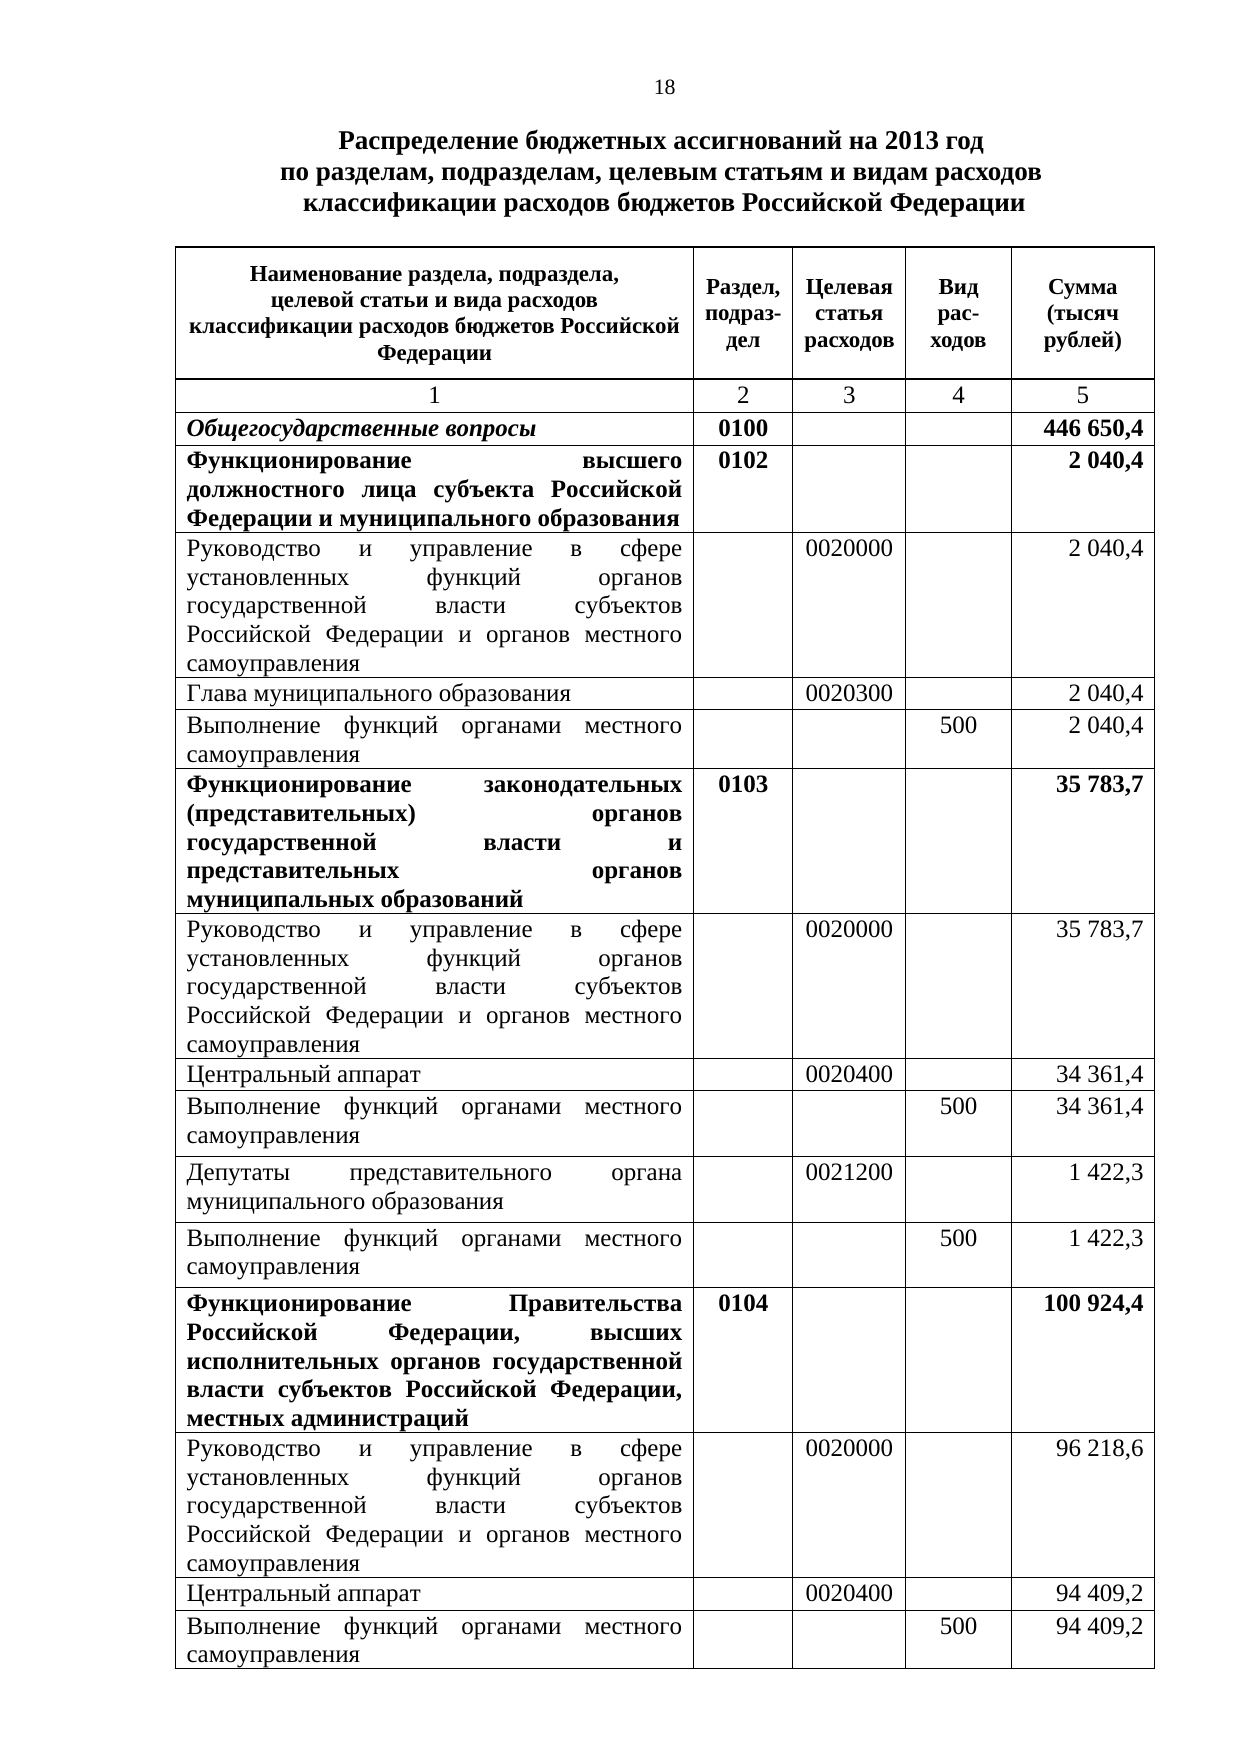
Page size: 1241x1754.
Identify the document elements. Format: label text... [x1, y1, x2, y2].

table_cell [1155, 412, 1240, 444]
table_cell Руководство и управление в сфере установленных функций органов государственной власти субъектов Российской Федерации и органов местного самоуправления [176, 1433, 693, 1577]
table_cell [793, 769, 905, 913]
table_header 3 [793, 380, 905, 412]
table_cell Функционирование законодательных (представительных) органов государственной власти и представительных органов муниципальных образований [176, 769, 693, 913]
table_cell [793, 446, 905, 532]
table_cell 0102 [694, 446, 792, 532]
table_cell 0020000 [793, 1433, 905, 1577]
table_cell [694, 1223, 792, 1287]
table_cell 0020400 [793, 1059, 905, 1090]
table_cell [793, 1091, 905, 1156]
table_cell [906, 533, 1011, 677]
text Распределение бюджетных ассигнований на 2013 год по разделам, подразделам, целевым статьям и видам расходов классификации расходов бюджетов Российской Федерации [177, 124, 1152, 218]
table_cell 100 924,4 [1012, 1288, 1154, 1432]
table_cell 35 783,7 [1012, 769, 1154, 913]
table_cell Глава муниципального образования [176, 678, 693, 709]
table_cell [793, 1288, 905, 1432]
table_cell 0103 [694, 769, 792, 913]
table_cell 94 409,2 [1012, 1611, 1154, 1668]
table_cell 1 422,3 [1012, 1157, 1154, 1222]
table_cell Выполнение функций органами местного самоуправления [176, 710, 693, 768]
table_cell [1155, 1577, 1240, 1610]
table_cell 2 040,4 [1012, 710, 1154, 768]
table_cell [694, 1611, 792, 1668]
table_cell 35 783,7 [1012, 914, 1154, 1058]
table_cell 96 218,6 [1012, 1433, 1154, 1577]
table_cell [906, 769, 1011, 913]
table_cell [1155, 709, 1240, 768]
table_cell [1155, 1090, 1240, 1156]
table_cell [906, 446, 1011, 532]
table_cell 94 409,2 [1012, 1578, 1154, 1610]
table_cell [793, 1223, 905, 1287]
table_cell [906, 1433, 1011, 1577]
table_cell 2 040,4 [1012, 533, 1154, 677]
table_cell 0104 [694, 1288, 792, 1432]
table_cell [1155, 445, 1240, 532]
table_cell 1 422,3 [1012, 1223, 1154, 1287]
table_cell [694, 533, 792, 677]
table_cell [694, 914, 792, 1058]
table_cell [906, 914, 1011, 1058]
table_cell [694, 1433, 792, 1577]
table_header [1155, 379, 1240, 412]
table_cell 2 040,4 [1012, 678, 1154, 709]
table_cell [694, 1059, 792, 1090]
table_cell 500 [906, 1091, 1011, 1156]
table_cell 0020300 [793, 678, 905, 709]
table_cell Функционирование Правительства Российской Федерации, высших исполнительных органов государственной власти субъектов Российской Федерации, местных администраций [176, 1288, 693, 1432]
table_cell Функционирование высшего должностного лица субъекта Российской Федерации и муниципального образования [176, 446, 693, 532]
table_cell Выполнение функций органами местного самоуправления [176, 1091, 693, 1156]
table_cell [694, 1157, 792, 1222]
table_cell Выполнение функций органами местного самоуправления [176, 1223, 693, 1287]
table_cell [906, 1288, 1011, 1432]
table_cell Общегосударственные вопросы [176, 413, 693, 444]
table_cell [906, 413, 1011, 444]
table_cell [694, 1578, 792, 1610]
table_cell [1155, 913, 1240, 1058]
table_cell [1155, 768, 1240, 913]
table_header 2 [694, 380, 792, 412]
table_cell 446 650,4 [1012, 413, 1154, 444]
table_cell [694, 1091, 792, 1156]
table_cell 34 361,4 [1012, 1091, 1154, 1156]
table_cell 500 [906, 1611, 1011, 1668]
table_header Сумма (тысяч рублей) [1012, 248, 1154, 378]
table_header 1 [176, 380, 693, 412]
table_cell [694, 678, 792, 709]
table_header 4 [906, 380, 1011, 412]
table_cell [1155, 1156, 1240, 1222]
table_header Раздел, подраз-дел [694, 248, 792, 378]
table_cell 34 361,4 [1012, 1059, 1154, 1090]
table_cell Центральный аппарат [176, 1059, 693, 1090]
table_cell [906, 1157, 1011, 1222]
table_cell [906, 678, 1011, 709]
table_cell [1155, 1058, 1240, 1090]
table_cell 500 [906, 1223, 1011, 1287]
table_cell [1155, 1287, 1240, 1432]
table_cell [906, 1578, 1011, 1610]
table_header Наименование раздела, подраздела, целевой статьи и вида расходов классификации расходов бюджетов Российской Федерации [176, 248, 693, 378]
table_cell Руководство и управление в сфере установленных функций органов государственной власти субъектов Российской Федерации и органов местного самоуправления [176, 914, 693, 1058]
table_cell 0020400 [793, 1578, 905, 1610]
table_cell [906, 1059, 1011, 1090]
table_header 5 [1012, 380, 1154, 412]
table_cell 0020000 [793, 533, 905, 677]
table_cell 0100 [694, 413, 792, 444]
table_cell [1155, 532, 1240, 677]
table_cell Руководство и управление в сфере установленных функций органов государственной власти субъектов Российской Федерации и органов местного самоуправления [176, 533, 693, 677]
table_header Целевая статья расходов [793, 248, 905, 378]
table_cell [793, 1611, 905, 1668]
table_cell [793, 413, 905, 444]
table_cell 2 040,4 [1012, 446, 1154, 532]
table_cell 500 [906, 710, 1011, 768]
table_cell [1155, 1610, 1240, 1668]
table_cell Депутаты представительного органа муниципального образования [176, 1157, 693, 1222]
table_cell [793, 710, 905, 768]
table_header Вид рас-ходов [906, 248, 1011, 378]
table_cell Выполнение функций органами местного самоуправления [176, 1611, 693, 1668]
table_cell 0021200 [793, 1157, 905, 1222]
table_header [1155, 246, 1240, 378]
table_cell [694, 710, 792, 768]
table_cell [1155, 1432, 1240, 1577]
table_cell [1155, 1222, 1240, 1287]
table_cell Центральный аппарат [176, 1578, 693, 1610]
table_cell [1155, 677, 1240, 709]
table_cell 0020000 [793, 914, 905, 1058]
